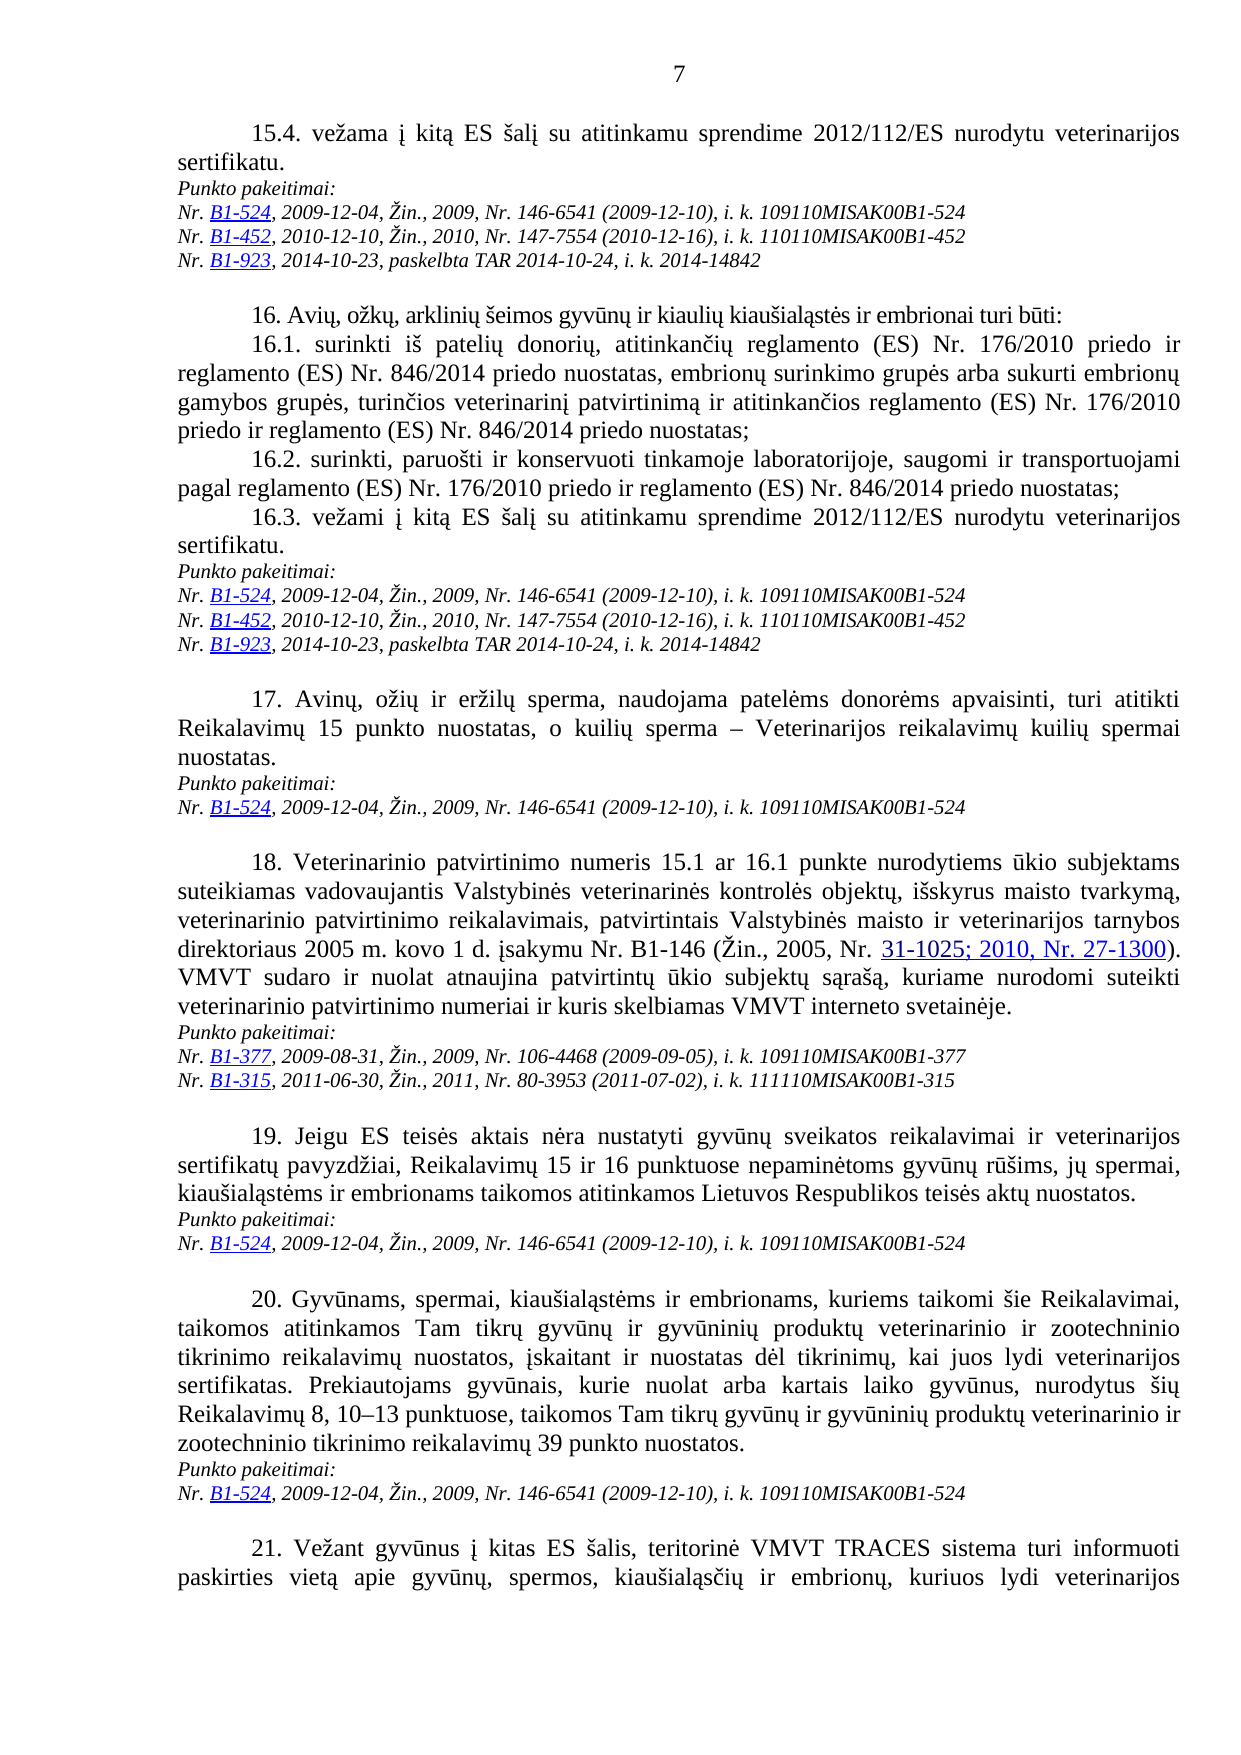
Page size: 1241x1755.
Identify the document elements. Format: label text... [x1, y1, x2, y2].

text Nr. B1-377, 2009-08-31, Žin., 2009, Nr. 106-4468 (2009-09-05), i. k. 109110MISAK00B1-377 [177, 1044, 1181, 1068]
text Nr. B1-524, 2009-12-04, Žin., 2009, Nr. 146-6541 (2009-12-10), i. k. 109110MISAK00B1-524 [177, 200, 1181, 224]
text Nr. B1-452, 2010-12-10, Žin., 2010, Nr. 147-7554 (2010-12-16), i. k. 110110MISAK00B1-452 [177, 607, 1181, 632]
text 15.4. vežama į kitą ES šalį su atitinkamu sprendime 2012/112/ES nurodytu veterinarijos sertifikatu. [177, 118, 1181, 176]
text Punkto pakeitimai: [177, 1457, 1181, 1481]
text Punkto pakeitimai: [177, 559, 1181, 583]
text Nr. B1-524, 2009-12-04, Žin., 2009, Nr. 146-6541 (2009-12-10), i. k. 109110MISAK00B1-524 [177, 1231, 1181, 1255]
text 16.1. surinkti iš patelių donorių, atitinkančių reglamento (ES) Nr. 176/2010 priedo ir reglamento (ES) Nr. 846/2014 priedo nuostatas, embrionų surinkimo grupės arba sukurti embrionų gamybos grupės, turinčios veterinarinį patvirtinimą ir atitinkančios reglamento (ES) Nr. 176/2010 priedo ir reglamento (ES) Nr. 846/2014 priedo nuostatas; [177, 329, 1181, 444]
text Punkto pakeitimai: [177, 771, 1181, 795]
text 18. Veterinarinio patvirtinimo numeris 15.1 ar 16.1 punkte nurodytiems ūkio subjektams suteikiamas vadovaujantis Valstybinės veterinarinės kontrolės objektų, išskyrus maisto tvarkymą, veterinarinio patvirtinimo reikalavimais, patvirtintais Valstybinės maisto ir veterinarijos tarnybos direktoriaus 2005 m. kovo 1 d. įsakymu Nr. B1-146 (Žin., 2005, Nr. 31-1025; 2010, Nr. 27-1300). VMVT sudaro ir nuolat atnaujina patvirtintų ūkio subjektų sąrašą, kuriame nurodomi suteikti veterinarinio patvirtinimo numeriai ir kuris skelbiamas VMVT interneto svetainėje. [177, 847, 1181, 1020]
text 16.2. surinkti, paruošti ir konservuoti tinkamoje laboratorijoje, saugomi ir transportuojami pagal reglamento (ES) Nr. 176/2010 priedo ir reglamento (ES) Nr. 846/2014 priedo nuostatas; [177, 444, 1181, 502]
text Nr. B1-524, 2009-12-04, Žin., 2009, Nr. 146-6541 (2009-12-10), i. k. 109110MISAK00B1-524 [177, 583, 1181, 607]
text 16. Avių, ožkų, arklinių šeimos gyvūnų ir kiaulių kiaušialąstės ir embrionai turi būti: [177, 301, 1181, 329]
text 16.3. vežami į kitą ES šalį su atitinkamu sprendime 2012/112/ES nurodytu veterinarijos sertifikatu. [177, 502, 1181, 559]
text Nr. B1-315, 2011-06-30, Žin., 2011, Nr. 80-3953 (2011-07-02), i. k. 111110MISAK00B1-315 [177, 1068, 1181, 1092]
text Nr. B1-923, 2014-10-23, paskelbta TAR 2014-10-24, i. k. 2014-14842 [177, 248, 1181, 272]
text Nr. B1-524, 2009-12-04, Žin., 2009, Nr. 146-6541 (2009-12-10), i. k. 109110MISAK00B1-524 [177, 795, 1181, 819]
text 17. Avinų, ožių ir eržilų sperma, naudojama patelėms donorėms apvaisinti, turi atitikti Reikalavimų 15 punkto nuostatas, o kuilių sperma – Veterinarijos reikalavimų kuilių spermai nuostatas. [177, 684, 1181, 771]
text Punkto pakeitimai: [177, 176, 1181, 200]
text 21. Vežant gyvūnus į kitas ES šalis, teritorinė VMVT TRACES sistema turi informuoti paskirties vietą apie gyvūnų, spermos, kiaušialąsčių ir embrionų, kuriuos lydi veterinarijos [177, 1533, 1181, 1591]
text Nr. B1-923, 2014-10-23, paskelbta TAR 2014-10-24, i. k. 2014-14842 [177, 632, 1181, 656]
text 20. Gyvūnams, spermai, kiaušialąstėms ir embrionams, kuriems taikomi šie Reikalavimai, taikomos atitinkamos Tam tikrų gyvūnų ir gyvūninių produktų veterinarinio ir zootechninio tikrinimo reikalavimų nuostatos, įskaitant ir nuostatas dėl tikrinimų, kai juos lydi veterinarijos sertifikatas. Prekiautojams gyvūnais, kurie nuolat arba kartais laiko gyvūnus, nurodytus šių Reikalavimų 8, 10–13 punktuose, taikomos Tam tikrų gyvūnų ir gyvūninių produktų veterinarinio ir zootechninio tikrinimo reikalavimų 39 punkto nuostatos. [177, 1284, 1181, 1457]
text Punkto pakeitimai: [177, 1207, 1181, 1231]
text Nr. B1-452, 2010-12-10, Žin., 2010, Nr. 147-7554 (2010-12-16), i. k. 110110MISAK00B1-452 [177, 224, 1181, 248]
text Punkto pakeitimai: [177, 1020, 1181, 1044]
text 19. Jeigu ES teisės aktais nėra nustatyti gyvūnų sveikatos reikalavimai ir veterinarijos sertifikatų pavyzdžiai, Reikalavimų 15 ir 16 punktuose nepaminėtoms gyvūnų rūšims, jų spermai, kiaušialąstėms ir embrionams taikomos atitinkamos Lietuvos Respublikos teisės aktų nuostatos. [177, 1121, 1181, 1207]
text Nr. B1-524, 2009-12-04, Žin., 2009, Nr. 146-6541 (2009-12-10), i. k. 109110MISAK00B1-524 [177, 1481, 1181, 1505]
